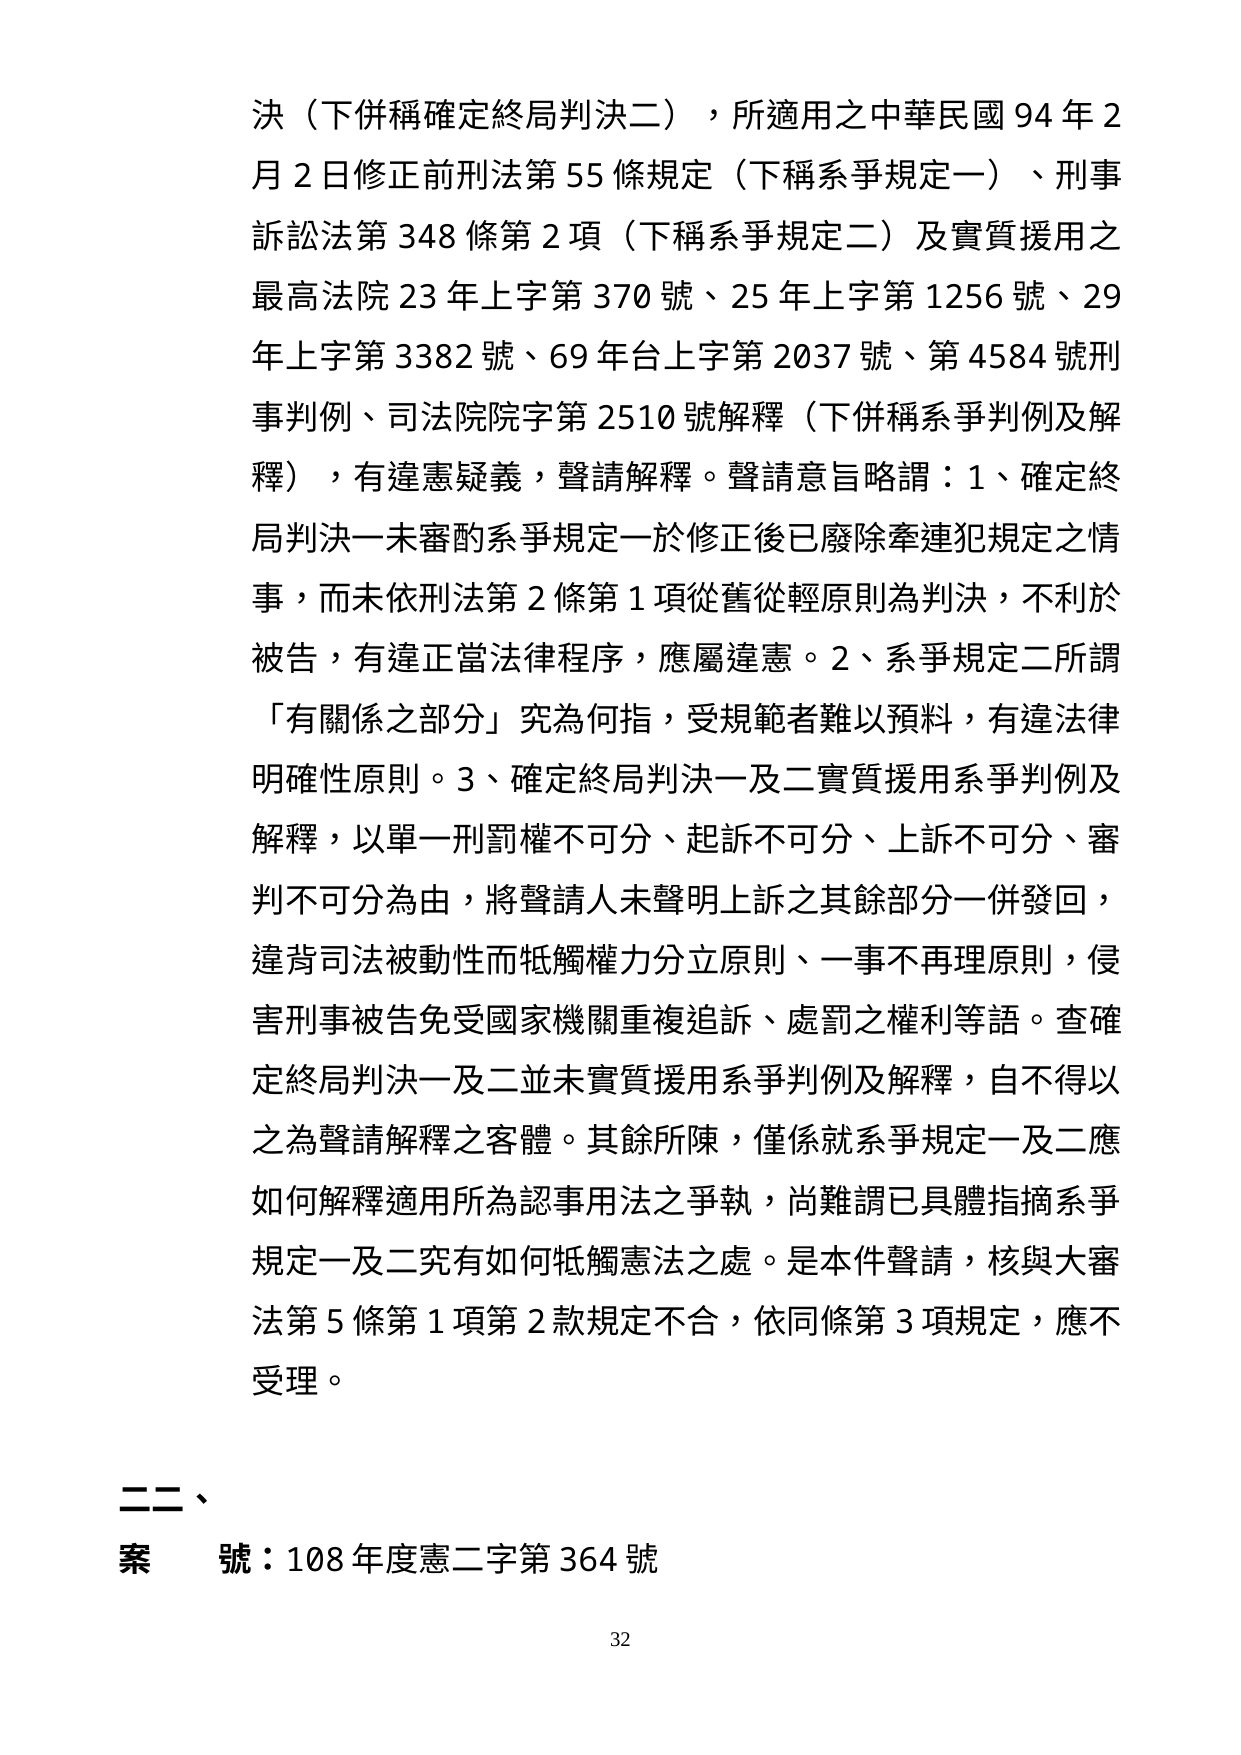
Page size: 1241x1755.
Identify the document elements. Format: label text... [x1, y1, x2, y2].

text 案 號：108年度憲二字第364號 [118, 1532, 1122, 1581]
text 二二、 [118, 1472, 1122, 1521]
text 決（下併稱確定終局判決二），所適用之中華民國94年2月2日修正前刑法第55條規定（下稱系爭規定一）、刑事訴訟法第348條第2項（下稱系爭規定二）及實質援用之最高法院23年上字第370號、25年上字第1256號、29年上字第3382號、69年台上字第2037號、第4584號刑事判例、司法院院字第2510號解釋（下併稱系爭判例及解釋），有違憲疑義，聲請解釋。聲請意旨略謂：1、確定終局判決一未審酌系爭規定一於修正後已廢除牽連犯規定之情事，而未依刑法第2條第1項從舊從輕原則為判決，不利於被告，有違正當法律程序，應屬違憲。2、系爭規定二所謂「有關係之部分」究為何指，受規範者難以預料，有違法律明確性原則。3、確定終局判決一及二實質援用系爭判例及解釋，以單一刑罰權不可分、起訴不可分、上訴不可分、審判不可分為由，將聲請人未聲明上訴之其餘部分一併發回，違背司法被動性而牴觸權力分立原則、一事不再理原則，侵害刑事被告免受國家機關重複追訴、處罰之權利等語。查確定終局判決一及二並未實質援用系爭判例及解釋，自不得以之為聲請解釋之客體。其餘所陳，僅係就系爭規定一及二應如何解釋適用所為認事用法之爭執，尚難謂已具體指摘系爭規定一及二究有如何牴觸憲法之處。是本件聲請，核與大審法第5條第1項第2款規定不合，依同條第3項規定，應不受理。 [151, 89, 1122, 1403]
